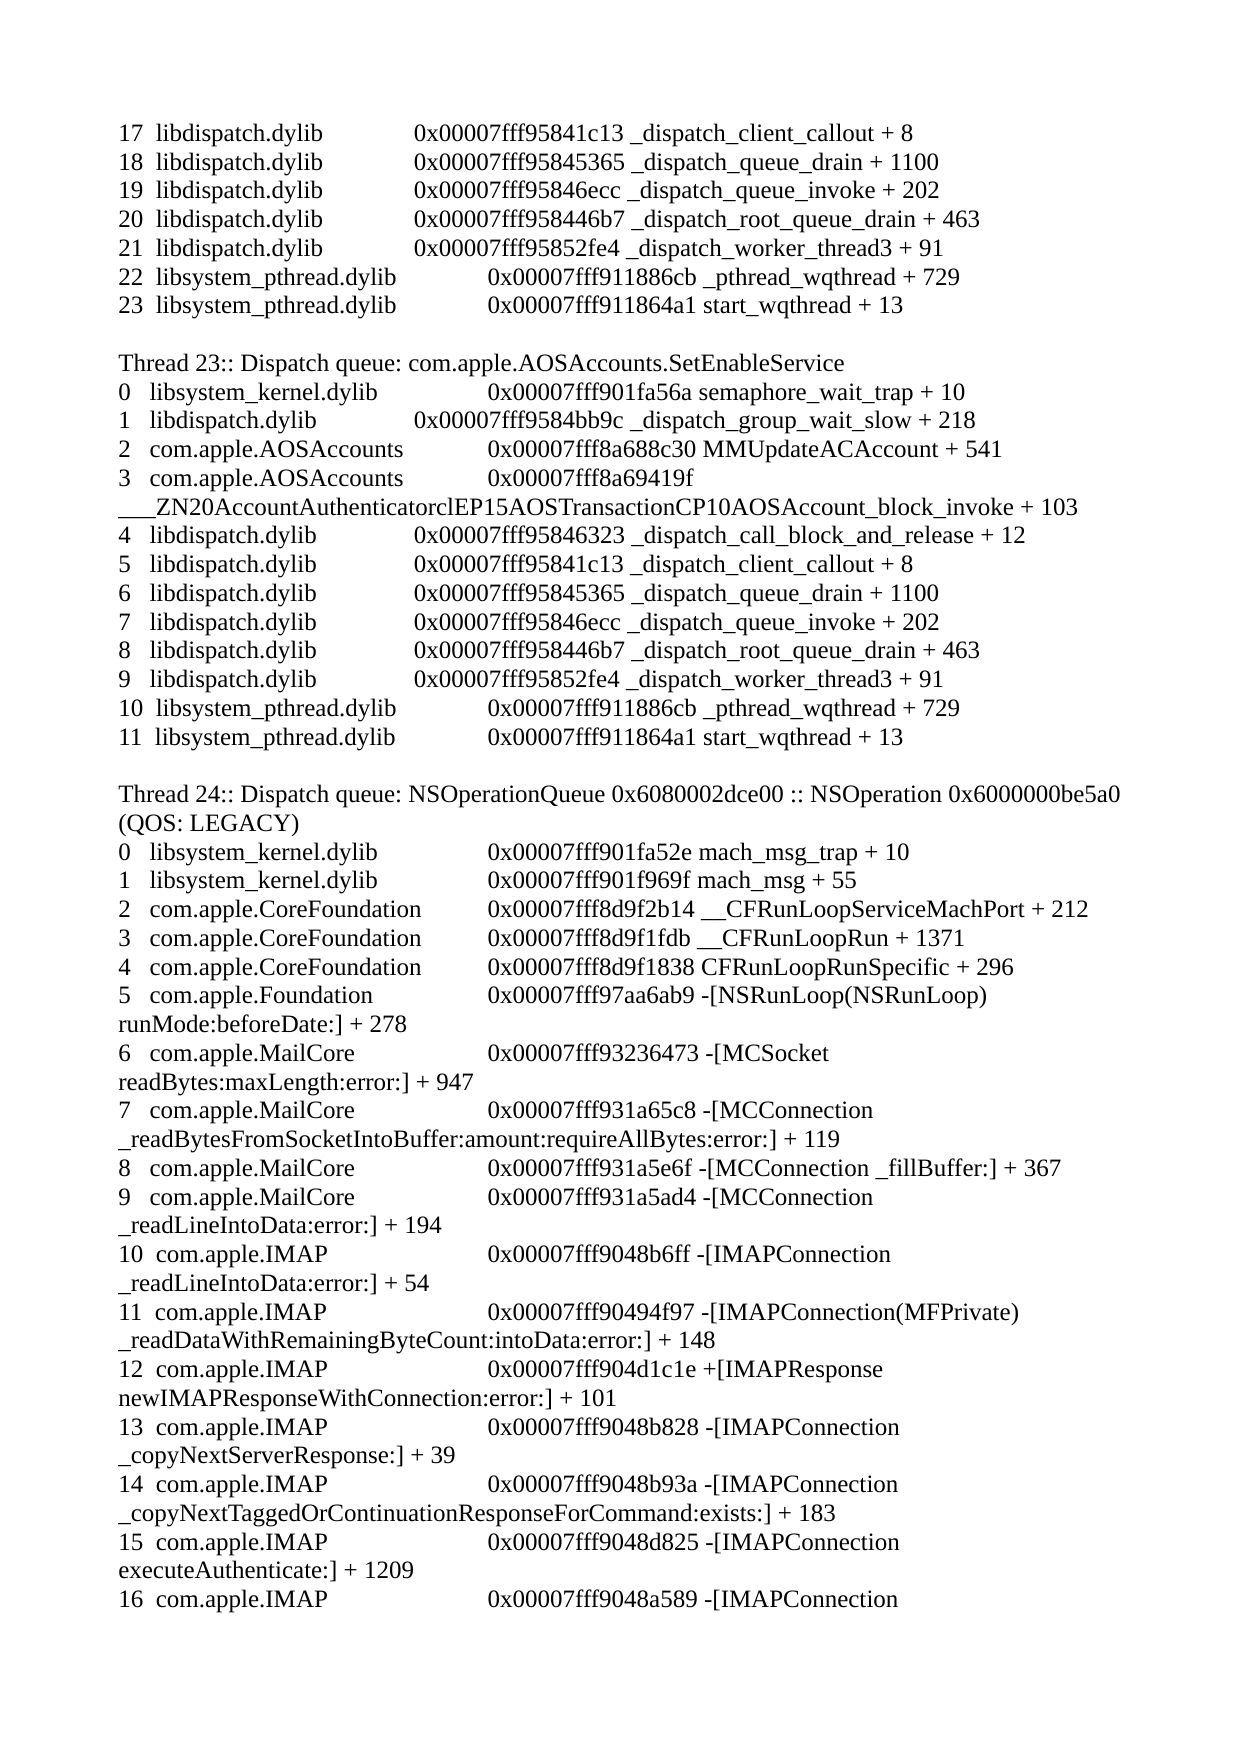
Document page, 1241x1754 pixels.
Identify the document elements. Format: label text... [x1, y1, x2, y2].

text Thread 23:: Dispatch queue: com.apple.AOSAccounts.SetEnableService [118, 348, 1122, 377]
text 11 libsystem_pthread.dylib 0x00007fff911864a1 start_wqthread + 13 [118, 722, 1122, 751]
text 21 libdispatch.dylib 0x00007fff95852fe4 _dispatch_worker_thread3 + 91 [118, 233, 1122, 262]
text 23 libsystem_pthread.dylib 0x00007fff911864a1 start_wqthread + 13 [118, 291, 1122, 319]
text 14 com.apple.IMAP 0x00007fff9048b93a -[IMAPConnection _copyNextTaggedOrContinuationResponseForCommand:exists:] + 183 [118, 1469, 1122, 1527]
text 11 com.apple.IMAP 0x00007fff90494f97 -[IMAPConnection(MFPrivate) _readDataWithRemainingByteCount:intoData:error:] + 148 [118, 1297, 1122, 1354]
text 7 com.apple.MailCore 0x00007fff931a65c8 -[MCConnection _readBytesFromSocketIntoBuffer:amount:requireAllBytes:error:] + 119 [118, 1096, 1122, 1153]
text 8 libdispatch.dylib 0x00007fff958446b7 _dispatch_root_queue_drain + 463 [118, 636, 1122, 664]
text 12 com.apple.IMAP 0x00007fff904d1c1e +[IMAPResponse newIMAPResponseWithConnection:error:] + 101 [118, 1354, 1122, 1412]
text 4 com.apple.CoreFoundation 0x00007fff8d9f1838 CFRunLoopRunSpecific + 296 [118, 952, 1122, 981]
text 17 libdispatch.dylib 0x00007fff95841c13 _dispatch_client_callout + 8 [118, 118, 1122, 147]
text 22 libsystem_pthread.dylib 0x00007fff911886cb _pthread_wqthread + 729 [118, 262, 1122, 291]
text 3 com.apple.AOSAccounts 0x00007fff8a69419f ___ZN20AccountAuthenticatorclEP15AOSTransactionCP10AOSAccount_block_invoke + 103 [118, 463, 1122, 521]
text 5 libdispatch.dylib 0x00007fff95841c13 _dispatch_client_callout + 8 [118, 549, 1122, 578]
text 2 com.apple.AOSAccounts 0x00007fff8a688c30 MMUpdateACAccount + 541 [118, 434, 1122, 463]
text 0 libsystem_kernel.dylib 0x00007fff901fa52e mach_msg_trap + 10 [118, 837, 1122, 866]
text 3 com.apple.CoreFoundation 0x00007fff8d9f1fdb __CFRunLoopRun + 1371 [118, 923, 1122, 952]
text 16 com.apple.IMAP 0x00007fff9048a589 -[IMAPConnection [118, 1584, 1122, 1613]
text 10 com.apple.IMAP 0x00007fff9048b6ff -[IMAPConnection _readLineIntoData:error:] + 54 [118, 1239, 1122, 1297]
text 6 com.apple.MailCore 0x00007fff93236473 -[MCSocket readBytes:maxLength:error:] + 947 [118, 1038, 1122, 1096]
text 8 com.apple.MailCore 0x00007fff931a5e6f -[MCConnection _fillBuffer:] + 367 [118, 1153, 1122, 1182]
text 13 com.apple.IMAP 0x00007fff9048b828 -[IMAPConnection _copyNextServerResponse:] + 39 [118, 1412, 1122, 1469]
text 19 libdispatch.dylib 0x00007fff95846ecc _dispatch_queue_invoke + 202 [118, 176, 1122, 204]
text 4 libdispatch.dylib 0x00007fff95846323 _dispatch_call_block_and_release + 12 [118, 521, 1122, 549]
text 10 libsystem_pthread.dylib 0x00007fff911886cb _pthread_wqthread + 729 [118, 693, 1122, 722]
text 20 libdispatch.dylib 0x00007fff958446b7 _dispatch_root_queue_drain + 463 [118, 204, 1122, 233]
text 6 libdispatch.dylib 0x00007fff95845365 _dispatch_queue_drain + 1100 [118, 578, 1122, 607]
text 15 com.apple.IMAP 0x00007fff9048d825 -[IMAPConnection executeAuthenticate:] + 1209 [118, 1527, 1122, 1584]
text 2 com.apple.CoreFoundation 0x00007fff8d9f2b14 __CFRunLoopServiceMachPort + 212 [118, 894, 1122, 923]
text 9 com.apple.MailCore 0x00007fff931a5ad4 -[MCConnection _readLineIntoData:error:] + 194 [118, 1182, 1122, 1239]
text 5 com.apple.Foundation 0x00007fff97aa6ab9 -[NSRunLoop(NSRunLoop) runMode:beforeDate:] + 278 [118, 981, 1122, 1038]
text 1 libsystem_kernel.dylib 0x00007fff901f969f mach_msg + 55 [118, 866, 1122, 894]
text 0 libsystem_kernel.dylib 0x00007fff901fa56a semaphore_wait_trap + 10 [118, 377, 1122, 406]
text 7 libdispatch.dylib 0x00007fff95846ecc _dispatch_queue_invoke + 202 [118, 607, 1122, 636]
text 1 libdispatch.dylib 0x00007fff9584bb9c _dispatch_group_wait_slow + 218 [118, 406, 1122, 434]
text 18 libdispatch.dylib 0x00007fff95845365 _dispatch_queue_drain + 1100 [118, 147, 1122, 176]
text 9 libdispatch.dylib 0x00007fff95852fe4 _dispatch_worker_thread3 + 91 [118, 664, 1122, 693]
text Thread 24:: Dispatch queue: NSOperationQueue 0x6080002dce00 :: NSOperation 0x6000000be5a0 (QOS: LEGACY) [118, 779, 1122, 837]
